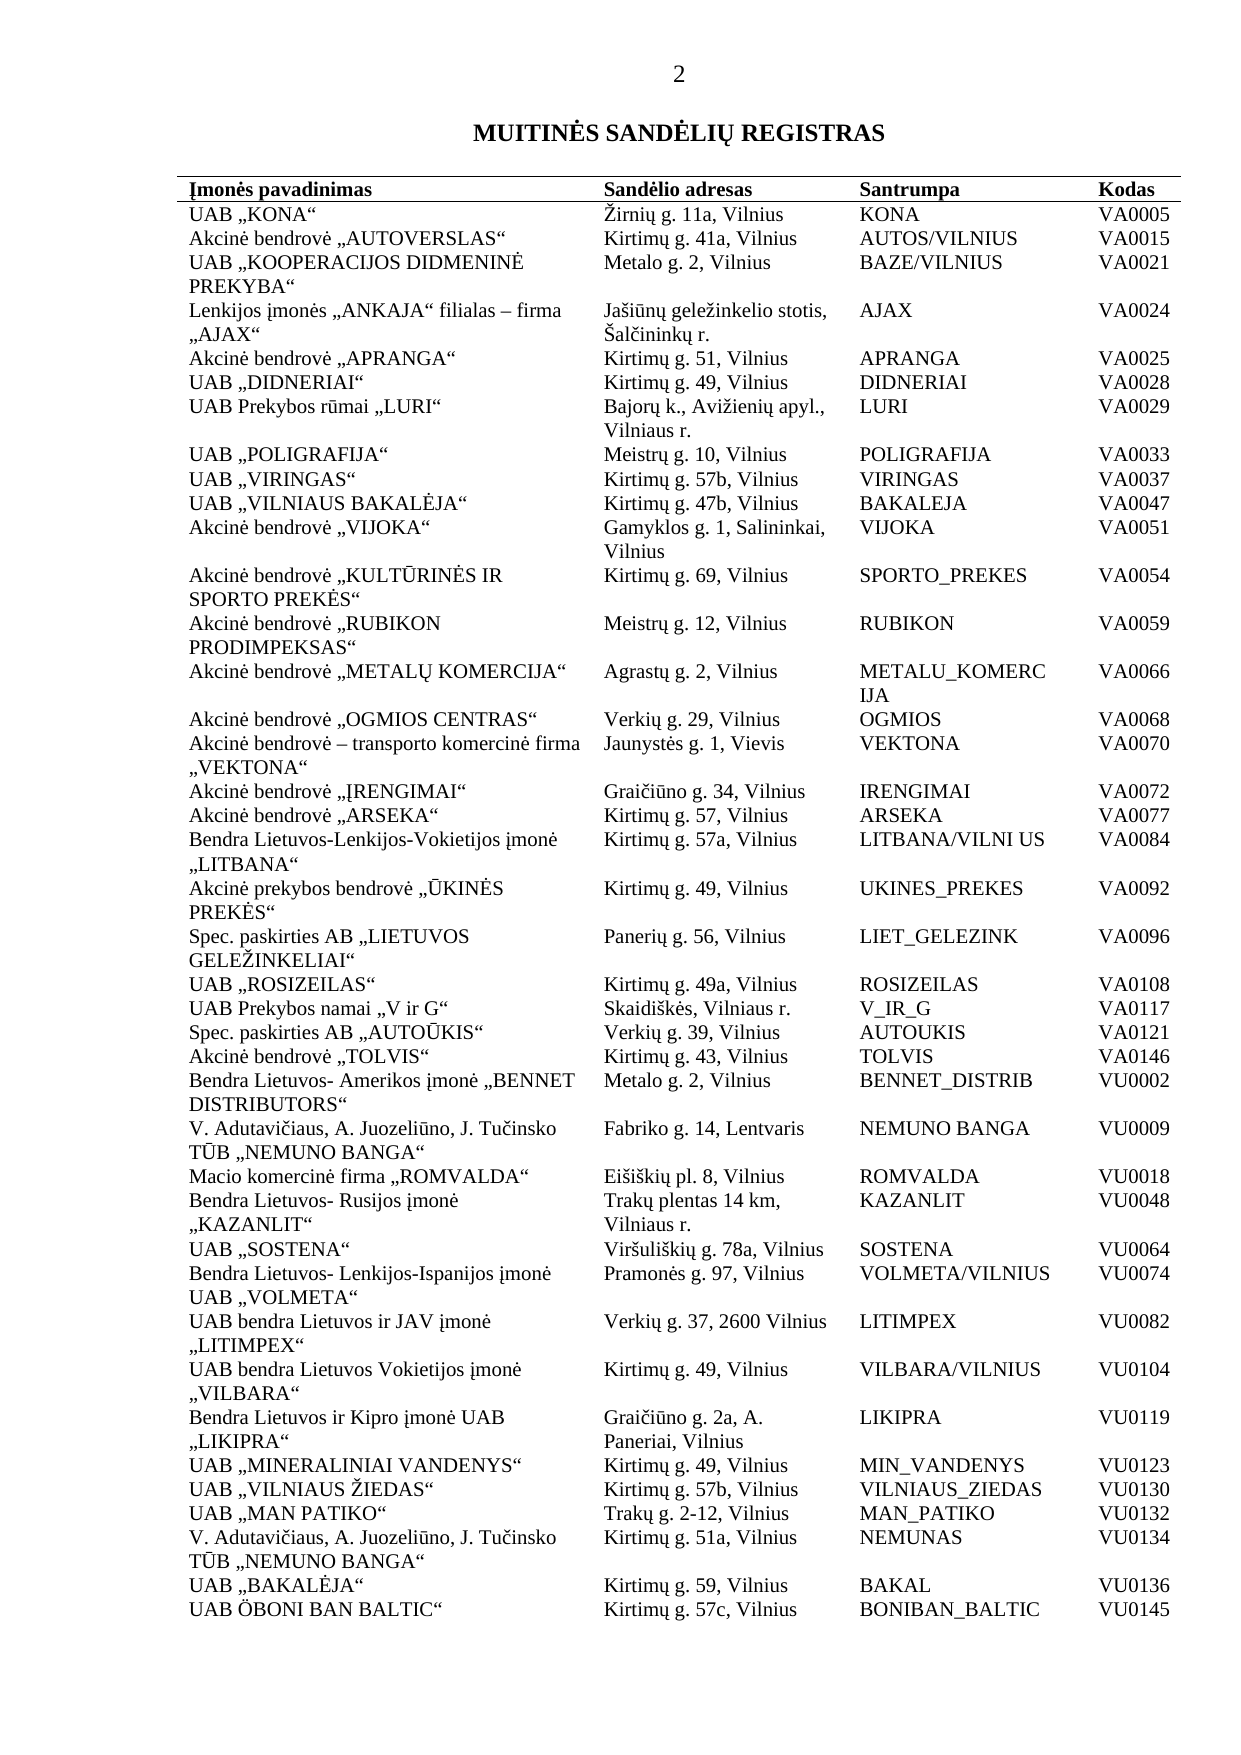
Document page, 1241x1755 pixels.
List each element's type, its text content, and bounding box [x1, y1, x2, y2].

table_cell Akcinė bendrovė „KULTŪRINĖS IR SPORTO PREKĖS“ [177, 563, 592, 611]
table_cell Kirtimų g. 49, Vilnius [592, 1453, 848, 1477]
table_cell VA0029 [1087, 394, 1181, 442]
table_cell Graičiūno g. 34, Vilnius [592, 779, 848, 803]
table_cell VU0145 [1087, 1598, 1181, 1621]
table_cell Eišiškių pl. 8, Vilnius [592, 1164, 848, 1188]
table_cell Graičiūno g. 2a, A. Paneriai, Vilnius [592, 1405, 848, 1453]
table_cell VU0134 [1087, 1525, 1181, 1573]
table_header Santrumpa [848, 177, 1087, 201]
table_cell VA0066 [1087, 659, 1181, 707]
table_cell BAKAL [848, 1573, 1087, 1597]
table_cell VA0117 [1087, 996, 1181, 1020]
table_cell VU0123 [1087, 1453, 1181, 1477]
table_cell VA0084 [1087, 828, 1181, 876]
table_cell BAKALEJA [848, 491, 1087, 514]
table_cell Meistrų g. 12, Vilnius [592, 611, 848, 659]
table_cell Kirtimų g. 43, Vilnius [592, 1044, 848, 1068]
table_cell VU0130 [1087, 1477, 1181, 1501]
table_cell VA0047 [1087, 491, 1181, 514]
table_cell Agrastų g. 2, Vilnius [592, 659, 848, 707]
table_cell Kirtimų g. 57b, Vilnius [592, 1477, 848, 1501]
table_cell Panerių g. 56, Vilnius [592, 924, 848, 972]
table_cell Jašiūnų geležinkelio stotis, Šalčininkų r. [592, 298, 848, 346]
table_cell UAB „POLIGRAFIJA“ [177, 443, 592, 466]
table_cell VA0146 [1087, 1044, 1181, 1068]
table_cell Pramonės g. 97, Vilnius [592, 1261, 848, 1309]
table_cell Verkių g. 37, 2600 Vilnius [592, 1309, 848, 1357]
table_cell VA0092 [1087, 876, 1181, 924]
table_cell MAN_PATIKO [848, 1501, 1087, 1525]
text MUITINĖS SANDĖLIŲ REGISTRAS [177, 118, 1181, 147]
table_cell UAB „KONA“ [177, 202, 592, 226]
table_cell Bendra Lietuvos- Rusijos įmonė „KAZANLIT“ [177, 1188, 592, 1236]
table_cell AUTOUKIS [848, 1020, 1087, 1044]
table_cell Kirtimų g. 59, Vilnius [592, 1573, 848, 1597]
table_cell Lenkijos įmonės „ANKAJA“ filialas – firma „AJAX“ [177, 298, 592, 346]
table_cell VA0051 [1087, 515, 1181, 563]
table_cell UAB Prekybos rūmai „LURI“ [177, 394, 592, 442]
table_cell Trakų g. 2-12, Vilnius [592, 1501, 848, 1525]
table_cell UAB „BAKALĖJA“ [177, 1573, 592, 1597]
table_cell Akcinė bendrovė „TOLVIS“ [177, 1044, 592, 1068]
table_cell UAB ÖBONI BAN BALTIC“ [177, 1598, 592, 1621]
table_cell VA0054 [1087, 563, 1181, 611]
table_cell KONA [848, 202, 1087, 226]
table_cell Spec. paskirties AB „LIETUVOS GELEŽINKELIAI“ [177, 924, 592, 972]
table_cell Jaunystės g. 1, Vievis [592, 731, 848, 779]
table_cell Metalo g. 2, Vilnius [592, 1068, 848, 1116]
table_cell Akcinė bendrovė „AUTOVERSLAS“ [177, 226, 592, 250]
table_cell DIDNERIAI [848, 370, 1087, 394]
table_cell Kirtimų g. 49, Vilnius [592, 876, 848, 924]
table_cell Akcinė bendrovė „OGMIOS CENTRAS“ [177, 707, 592, 731]
table_header Įmonės pavadinimas [177, 177, 592, 201]
table_cell Kirtimų g. 51, Vilnius [592, 346, 848, 370]
table_cell UAB „VILNIAUS BAKALĖJA“ [177, 491, 592, 514]
table_cell VU0104 [1087, 1357, 1181, 1405]
table_cell METALU_KOMERC IJA [848, 659, 1087, 707]
table_cell VA0033 [1087, 443, 1181, 466]
table_cell VU0064 [1087, 1236, 1181, 1261]
table_cell Kirtimų g. 57a, Vilnius [592, 828, 848, 876]
table_cell VU0136 [1087, 1573, 1181, 1597]
table_cell VA0021 [1087, 250, 1181, 298]
table_cell VU0018 [1087, 1164, 1181, 1188]
table_cell LIET_GELEZINK [848, 924, 1087, 972]
table_cell V. Adutavičiaus, A. Juozeliūno, J. Tučinsko TŪB „NEMUNO BANGA“ [177, 1116, 592, 1164]
table_cell VU0119 [1087, 1405, 1181, 1453]
table_cell BONIBAN_BALTIC [848, 1598, 1087, 1621]
table_cell VU0082 [1087, 1309, 1181, 1357]
table_cell VA0025 [1087, 346, 1181, 370]
table_cell Kirtimų g. 69, Vilnius [592, 563, 848, 611]
table_cell UAB „MINERALINIAI VANDENYS“ [177, 1453, 592, 1477]
table_cell POLIGRAFIJA [848, 443, 1087, 466]
table_cell MIN_VANDENYS [848, 1453, 1087, 1477]
table_cell Kirtimų g. 47b, Vilnius [592, 491, 848, 514]
table_cell Kirtimų g. 49a, Vilnius [592, 972, 848, 996]
table_cell Akcinė bendrovė „METALŲ KOMERCIJA“ [177, 659, 592, 707]
table_header Kodas [1087, 177, 1181, 201]
table_cell VA0059 [1087, 611, 1181, 659]
table_cell UAB „VILNIAUS ŽIEDAS“ [177, 1477, 592, 1501]
table_cell V_IR_G [848, 996, 1087, 1020]
table_cell VA0070 [1087, 731, 1181, 779]
table_cell UAB „VIRINGAS“ [177, 466, 592, 491]
table_cell VA0121 [1087, 1020, 1181, 1044]
table_cell Bajorų k., Avižienių apyl., Vilniaus r. [592, 394, 848, 442]
table_cell Metalo g. 2, Vilnius [592, 250, 848, 298]
table_cell VU0048 [1087, 1188, 1181, 1236]
table_cell ROSIZEILAS [848, 972, 1087, 996]
table_cell RUBIKON [848, 611, 1087, 659]
table_cell Gamyklos g. 1, Salininkai, Vilnius [592, 515, 848, 563]
table_cell Kirtimų g. 57c, Vilnius [592, 1598, 848, 1621]
table_cell AJAX [848, 298, 1087, 346]
table_cell Verkių g. 29, Vilnius [592, 707, 848, 731]
table_cell Akcinė bendrovė „ARSEKA“ [177, 803, 592, 827]
table_cell V. Adutavičiaus, A. Juozeliūno, J. Tučinsko TŪB „NEMUNO BANGA“ [177, 1525, 592, 1573]
table_cell AUTOS/VILNIUS [848, 226, 1087, 250]
table_cell VU0002 [1087, 1068, 1181, 1116]
table_cell VOLMETA/VILNIUS [848, 1261, 1087, 1309]
table_cell APRANGA [848, 346, 1087, 370]
table_cell VIJOKA [848, 515, 1087, 563]
table_cell TOLVIS [848, 1044, 1087, 1068]
table_cell Skaidiškės, Vilniaus r. [592, 996, 848, 1020]
table_cell Trakų plentas 14 km, Vilniaus r. [592, 1188, 848, 1236]
table_cell UAB „KOOPERACIJOS DIDMENINĖ PREKYBA“ [177, 250, 592, 298]
table_cell VA0068 [1087, 707, 1181, 731]
table_cell UAB „ROSIZEILAS“ [177, 972, 592, 996]
table_cell Akcinė bendrovė – transporto komercinė firma „VEKTONA“ [177, 731, 592, 779]
table_cell VILBARA/VILNIUS [848, 1357, 1087, 1405]
table_cell Bendra Lietuvos ir Kipro įmonė UAB „LIKIPRA“ [177, 1405, 592, 1453]
table_cell Žirnių g. 11a, Vilnius [592, 202, 848, 226]
table_cell Akcinė bendrovė „ĮRENGIMAI“ [177, 779, 592, 803]
table_cell Fabriko g. 14, Lentvaris [592, 1116, 848, 1164]
table_cell OGMIOS [848, 707, 1087, 731]
table_cell LITIMPEX [848, 1309, 1087, 1357]
table_cell Akcinė bendrovė „RUBIKON PRODIMPEKSAS“ [177, 611, 592, 659]
table_cell VA0005 [1087, 202, 1181, 226]
table_cell Kirtimų g. 57, Vilnius [592, 803, 848, 827]
table_cell BENNET_DISTRIB [848, 1068, 1087, 1116]
table_cell Akcinė bendrovė „VIJOKA“ [177, 515, 592, 563]
table_cell Kirtimų g. 57b, Vilnius [592, 466, 848, 491]
table_cell SOSTENA [848, 1236, 1087, 1261]
table_cell UKINES_PREKES [848, 876, 1087, 924]
table_cell VIRINGAS [848, 466, 1087, 491]
table_cell Bendra Lietuvos- Lenkijos-Ispanijos įmonė UAB „VOLMETA“ [177, 1261, 592, 1309]
table_cell VILNIAUS_ZIEDAS [848, 1477, 1087, 1501]
table_cell LURI [848, 394, 1087, 442]
table_cell UAB „SOSTENA“ [177, 1236, 592, 1261]
table_cell UAB bendra Lietuvos ir JAV įmonė „LITIMPEX“ [177, 1309, 592, 1357]
table_cell UAB bendra Lietuvos Vokietijos įmonė „VILBARA“ [177, 1357, 592, 1405]
table_header Sandėlio adresas [592, 177, 848, 201]
table_cell Akcinė prekybos bendrovė „ŪKINĖS PREKĖS“ [177, 876, 592, 924]
table_cell VA0096 [1087, 924, 1181, 972]
table_cell Viršuliškių g. 78a, Vilnius [592, 1236, 848, 1261]
table_cell Kirtimų g. 51a, Vilnius [592, 1525, 848, 1573]
table_cell ROMVALDA [848, 1164, 1087, 1188]
table_cell Bendra Lietuvos-Lenkijos-Vokietijos įmonė „LITBANA“ [177, 828, 592, 876]
table_cell LITBANA/VILNI US [848, 828, 1087, 876]
table_cell IRENGIMAI [848, 779, 1087, 803]
table_cell VA0108 [1087, 972, 1181, 996]
table_cell Kirtimų g. 49, Vilnius [592, 1357, 848, 1405]
table_cell BAZE/VILNIUS [848, 250, 1087, 298]
table_cell VA0024 [1087, 298, 1181, 346]
table_cell ARSEKA [848, 803, 1087, 827]
table_cell Verkių g. 39, Vilnius [592, 1020, 848, 1044]
table_cell VA0077 [1087, 803, 1181, 827]
table_cell VU0074 [1087, 1261, 1181, 1309]
table_cell Kirtimų g. 41a, Vilnius [592, 226, 848, 250]
table_cell UAB Prekybos namai „V ir G“ [177, 996, 592, 1020]
table_cell NEMUNO BANGA [848, 1116, 1087, 1164]
table_cell VEKTONA [848, 731, 1087, 779]
table_cell NEMUNAS [848, 1525, 1087, 1573]
table_cell VU0009 [1087, 1116, 1181, 1164]
table_cell VA0015 [1087, 226, 1181, 250]
table_cell VA0072 [1087, 779, 1181, 803]
table_cell VA0037 [1087, 466, 1181, 491]
table_cell Macio komercinė firma „ROMVALDA“ [177, 1164, 592, 1188]
table_cell UAB „DIDNERIAI“ [177, 370, 592, 394]
table_cell Kirtimų g. 49, Vilnius [592, 370, 848, 394]
table_cell Akcinė bendrovė „APRANGA“ [177, 346, 592, 370]
table_cell LIKIPRA [848, 1405, 1087, 1453]
table_cell Meistrų g. 10, Vilnius [592, 443, 848, 466]
table_cell VA0028 [1087, 370, 1181, 394]
table_cell VU0132 [1087, 1501, 1181, 1525]
table_cell KAZANLIT [848, 1188, 1087, 1236]
table_cell UAB „MAN PATIKO“ [177, 1501, 592, 1525]
table_cell Spec. paskirties AB „AUTOŪKIS“ [177, 1020, 592, 1044]
table_cell Bendra Lietuvos- Amerikos įmonė „BENNET DISTRIBUTORS“ [177, 1068, 592, 1116]
table_cell SPORTO_PREKES [848, 563, 1087, 611]
